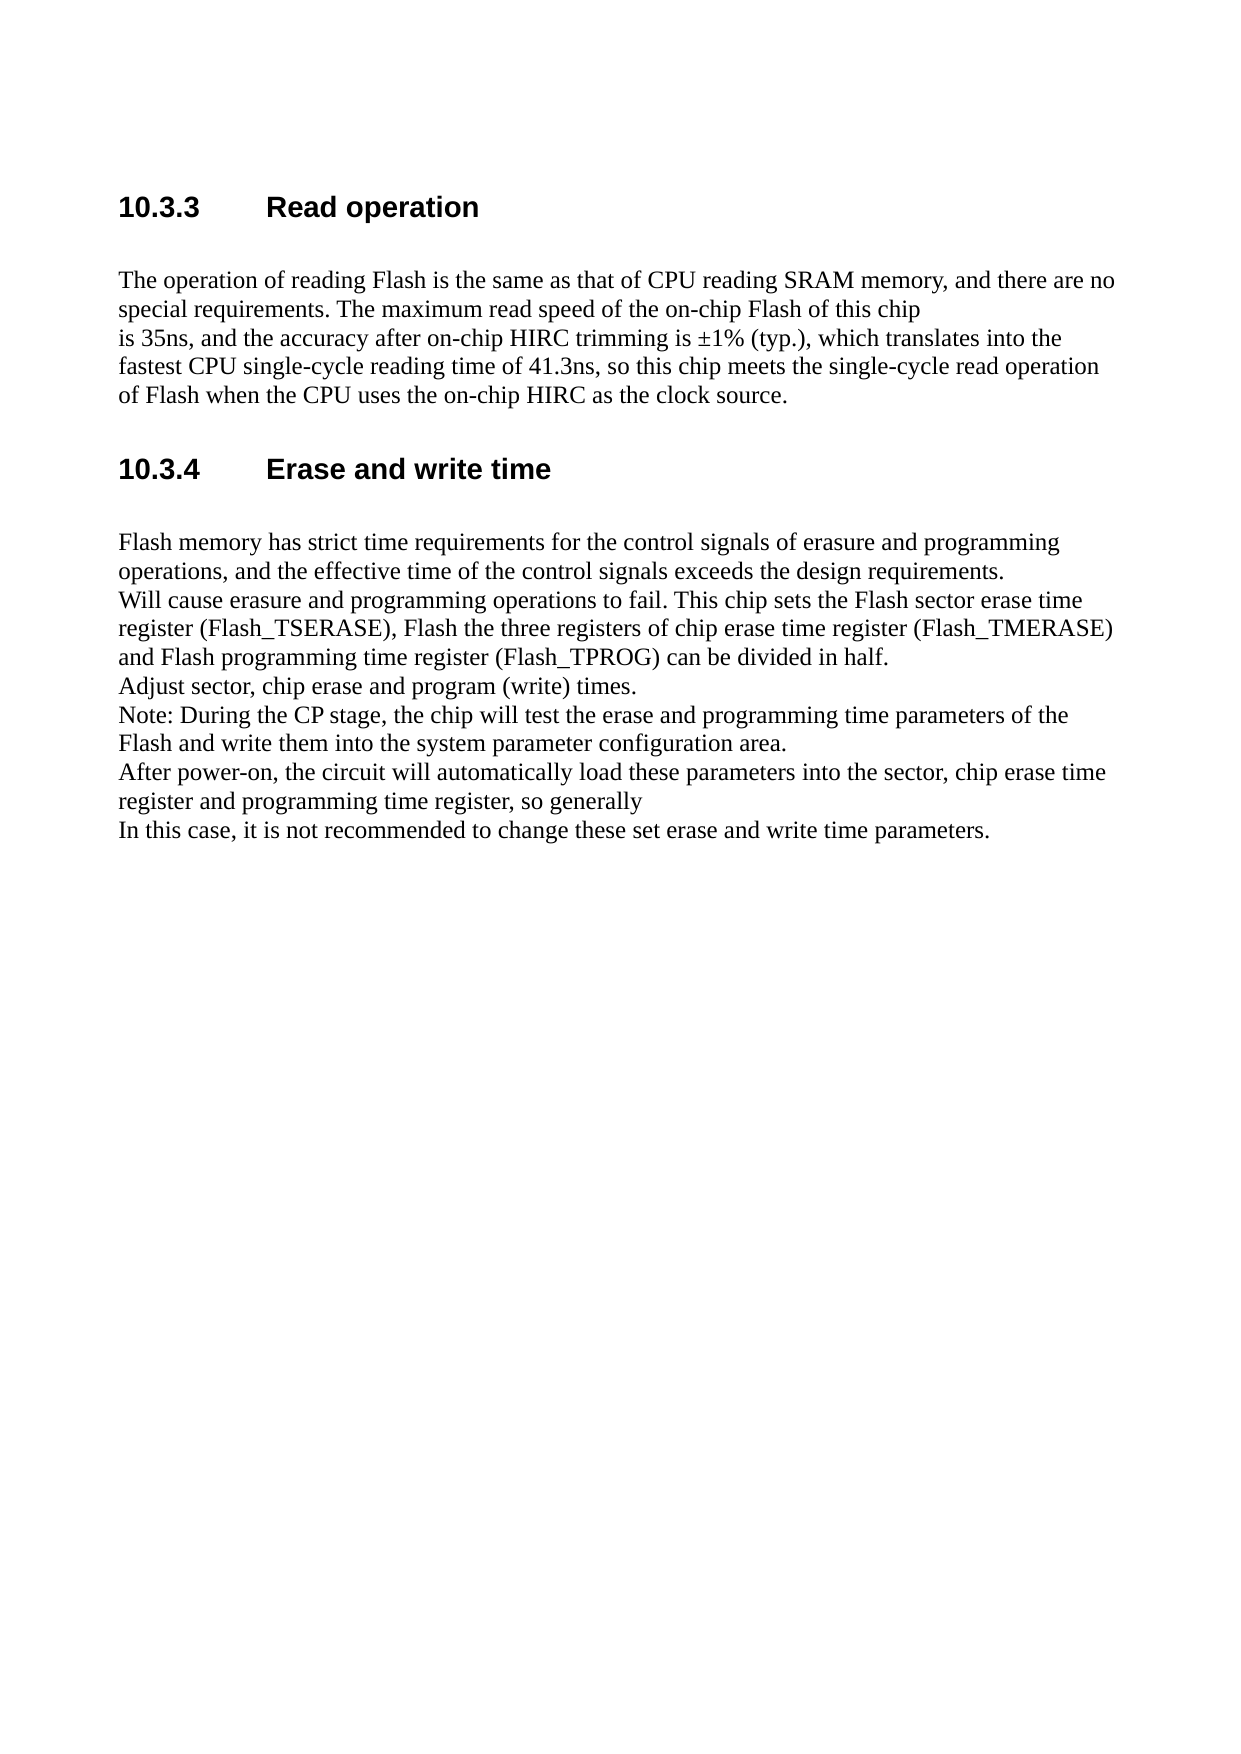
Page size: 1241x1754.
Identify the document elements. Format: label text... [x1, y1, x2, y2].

text Flash memory has strict time requirements for the control signals of erasure and programming operations, and the effective time of the control signals exceeds the design requirements. Will cause erasure and programming operations to fail. This chip sets the Flash sector erase time register (Flash_TSERASE), Flash the three registers of chip erase time register (Flash_TMERASE) and Flash programming time register (Flash_TPROG) can be divided in half. Adjust sector, chip erase and program (write) times. Note: During the CP stage, the chip will test the erase and programming time parameters of the Flash and write them into the system parameter configuration area. After power-on, the circuit will automatically load these parameters into the sector, chip erase time register and programming time register, so generally In this case, it is not recommended to change these set erase and write time parameters. [118, 498, 1122, 843]
subtitle Read operation [118, 190, 1122, 224]
subtitle Erase and write time [118, 452, 1122, 486]
text The operation of reading Flash is the same as that of CPU reading SRAM memory, and there are no special requirements. The maximum read speed of the on-chip Flash of this chip is 35ns, and the accuracy after on-chip HIRC trimming is ±1% (typ.), which translates into the fastest CPU single-cycle reading time of 41.3ns, so this chip meets the single-cycle read operation of Flash when the CPU uses the on-chip HIRC as the clock source. [118, 236, 1122, 409]
